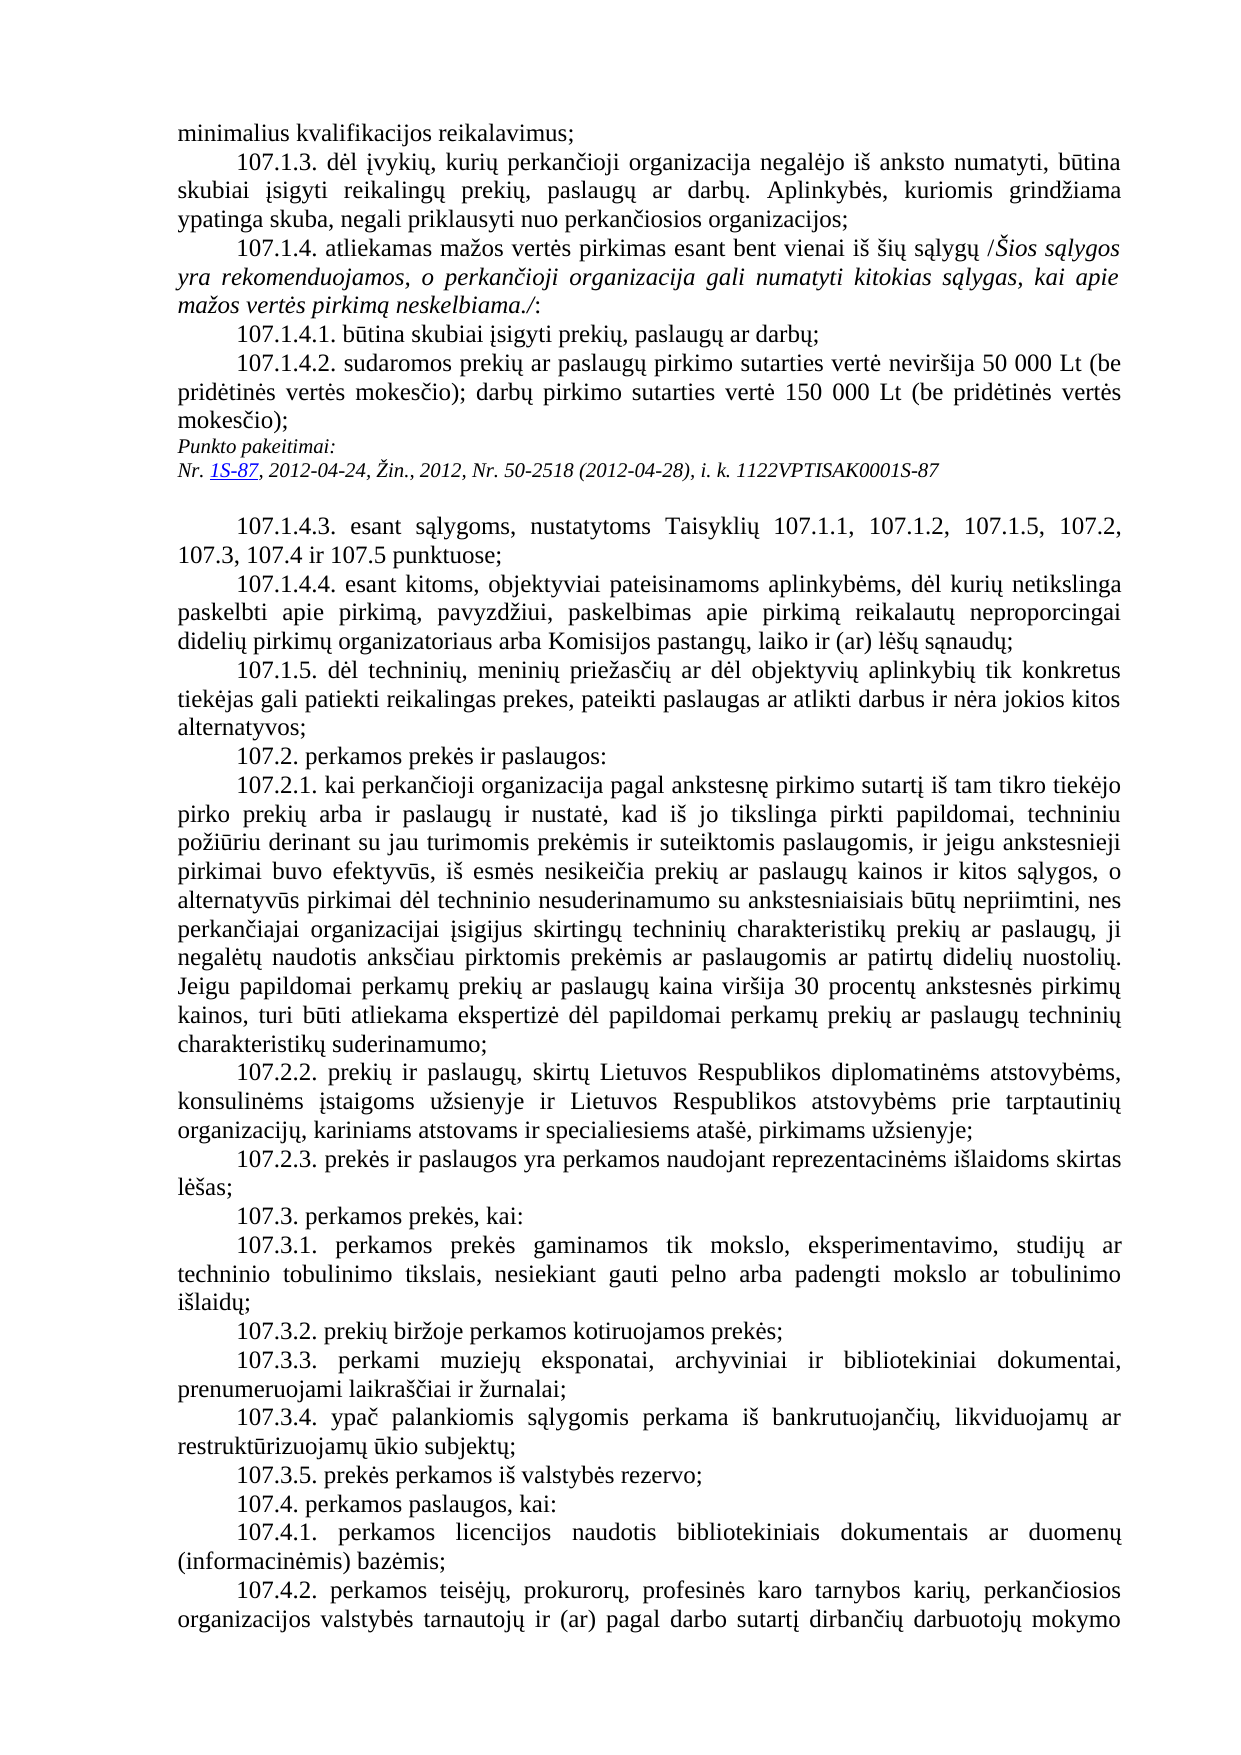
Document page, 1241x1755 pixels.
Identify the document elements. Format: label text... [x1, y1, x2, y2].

text minimalius kvalifikacijos reikalavimus; [177, 118, 1122, 147]
text 107.3.4. ypač palankiomis sąlygomis perkama iš bankrutuojančių, likviduojamų ar restruktūrizuojamų ūkio subjektų; [177, 1402, 1122, 1460]
text 107.3.3. perkami muziejų eksponatai, archyviniai ir bibliotekiniai dokumentai, prenumeruojami laikraščiai ir žurnalai; [177, 1345, 1122, 1402]
text 107.3.5. prekės perkamos iš valstybės rezervo; [177, 1460, 1122, 1489]
text 107.1.3. dėl įvykių, kurių perkančioji organizacija negalėjo iš anksto numatyti, būtina skubiai įsigyti reikalingų prekių, paslaugų ar darbų. Aplinkybės, kuriomis grindžiama ypatinga skuba, negali priklausyti nuo perkančiosios organizacijos; [177, 147, 1122, 233]
text 107.2.1. kai perkančioji organizacija pagal ankstesnę pirkimo sutartį iš tam tikro tiekėjo pirko prekių arba ir paslaugų ir nustatė, kad iš jo tikslinga pirkti papildomai, techniniu požiūriu derinant su jau turimomis prekėmis ir suteiktomis paslaugomis, ir jeigu ankstesnieji pirkimai buvo efektyvūs, iš esmės nesikeičia prekių ar paslaugų kainos ir kitos sąlygos, o alternatyvūs pirkimai dėl techninio nesuderinamumo su ankstesniaisiais būtų nepriimtini, nes perkančiajai organizacijai įsigijus skirtingų techninių charakteristikų prekių ar paslaugų, ji negalėtų naudotis anksčiau pirktomis prekėmis ar paslaugomis ar patirtų didelių nuostolių. Jeigu papildomai perkamų prekių ar paslaugų kaina viršija 30 procentų ankstesnės pirkimų kainos, turi būti atliekama ekspertizė dėl papildomai perkamų prekių ar paslaugų techninių charakteristikų suderinamumo; [177, 770, 1122, 1057]
text 107.3. perkamos prekės, kai: [177, 1201, 1122, 1230]
text 107.4.2. perkamos teisėjų, prokurorų, profesinės karo tarnybos karių, perkančiosios organizacijos valstybės tarnautojų ir (ar) pagal darbo sutartį dirbančių darbuotojų mokymo [177, 1575, 1122, 1632]
text 107.1.4.4. esant kitoms, objektyviai pateisinamoms aplinkybėms, dėl kurių netikslinga paskelbti apie pirkimą, pavyzdžiui, paskelbimas apie pirkimą reikalautų neproporcingai didelių pirkimų organizatoriaus arba Komisijos pastangų, laiko ir (ar) lėšų sąnaudų; [177, 569, 1122, 655]
text 107.3.1. perkamos prekės gaminamos tik mokslo, eksperimentavimo, studijų ar techninio tobulinimo tikslais, nesiekiant gauti pelno arba padengti mokslo ar tobulinimo išlaidų; [177, 1230, 1122, 1316]
text 107.1.4. atliekamas mažos vertės pirkimas esant bent vienai iš šių sąlygų /Šios sąlygos yra rekomenduojamos, o perkančioji organizacija gali numatyti kitokias sąlygas, kai apie mažos vertės pirkimą neskelbiama./: [177, 233, 1122, 319]
text 107.2. perkamos prekės ir paslaugos: [177, 741, 1122, 770]
text Nr. 1S-87, 2012-04-24, Žin., 2012, Nr. 50-2518 (2012-04-28), i. k. 1122VPTISAK0001S-87 [177, 458, 1122, 482]
text 107.1.4.3. esant sąlygoms, nustatytoms Taisyklių 107.1.1, 107.1.2, 107.1.5, 107.2, 107.3, 107.4 ir 107.5 punktuose; [177, 511, 1122, 569]
text 107.1.5. dėl techninių, meninių priežasčių ar dėl objektyvių aplinkybių tik konkretus tiekėjas gali patiekti reikalingas prekes, pateikti paslaugas ar atlikti darbus ir nėra jokios kitos alternatyvos; [177, 655, 1122, 741]
text 107.1.4.1. būtina skubiai įsigyti prekių, paslaugų ar darbų; [177, 319, 1122, 348]
text 107.2.3. prekės ir paslaugos yra perkamos naudojant reprezentacinėms išlaidoms skirtas lėšas; [177, 1144, 1122, 1201]
text 107.2.2. prekių ir paslaugų, skirtų Lietuvos Respublikos diplomatinėms atstovybėms, konsulinėms įstaigoms užsienyje ir Lietuvos Respublikos atstovybėms prie tarptautinių organizacijų, kariniams atstovams ir specialiesiems atašė, pirkimams užsienyje; [177, 1057, 1122, 1144]
text 107.1.4.2. sudaromos prekių ar paslaugų pirkimo sutarties vertė neviršija 50 000 Lt (be pridėtinės vertės mokesčio); darbų pirkimo sutarties vertė 150 000 Lt (be pridėtinės vertės mokesčio); [177, 348, 1122, 434]
text 107.4.1. perkamos licencijos naudotis bibliotekiniais dokumentais ar duomenų (informacinėmis) bazėmis; [177, 1517, 1122, 1575]
text 107.3.2. prekių biržoje perkamos kotiruojamos prekės; [177, 1316, 1122, 1345]
text Punkto pakeitimai: [177, 434, 1122, 458]
text 107.4. perkamos paslaugos, kai: [177, 1489, 1122, 1517]
